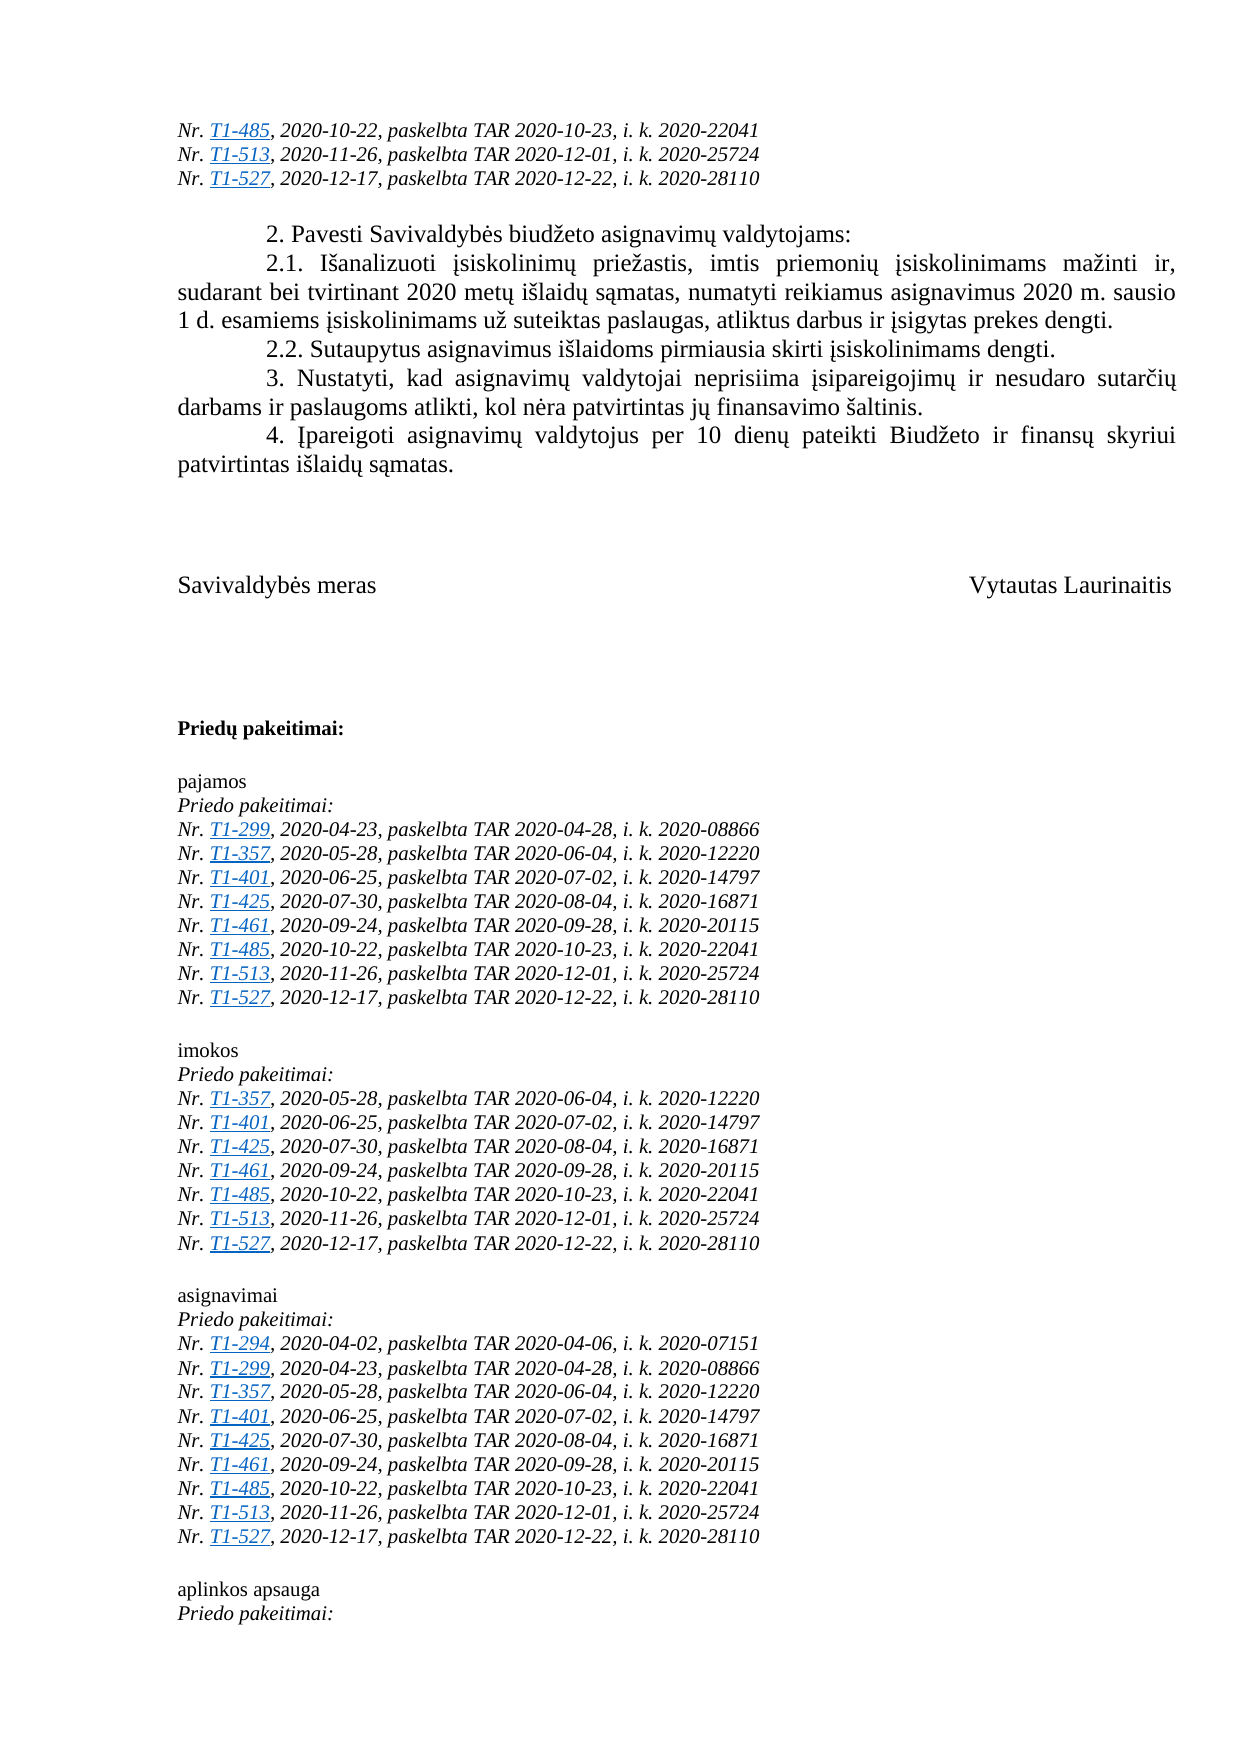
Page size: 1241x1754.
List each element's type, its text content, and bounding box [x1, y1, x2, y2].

text Nr. T1-357, 2020-05-28, paskelbta TAR 2020-06-04, i. k. 2020-12220 [177, 841, 1181, 865]
text asignavimai [177, 1283, 1181, 1307]
text 2.1. Išanalizuoti įsiskolinimų priežastis, imtis priemonių įsiskolinimams mažinti ir, sudarant bei tvirtinant 2020 metų išlaidų sąmatas, numatyti reikiamus asignavimus 2020 m. sausio 1 d. esamiems įsiskolinimams už suteiktas paslaugas, atliktus darbus ir įsigytas prekes dengti. [177, 248, 1177, 334]
text Nr. T1-461, 2020-09-24, paskelbta TAR 2020-09-28, i. k. 2020-20115 [177, 1158, 1181, 1182]
text Nr. T1-527, 2020-12-17, paskelbta TAR 2020-12-22, i. k. 2020-28110 [177, 166, 1181, 190]
text Nr. T1-294, 2020-04-02, paskelbta TAR 2020-04-06, i. k. 2020-07151 [177, 1331, 1181, 1355]
text Priedo pakeitimai: [177, 1062, 1181, 1086]
text 4. Įpareigoti asignavimų valdytojus per 10 dienų pateikti Biudžeto ir finansų skyriui patvirtintas išlaidų sąmatas. [177, 420, 1177, 478]
text Priedo pakeitimai: [177, 1601, 1181, 1625]
text Nr. T1-357, 2020-05-28, paskelbta TAR 2020-06-04, i. k. 2020-12220 [177, 1379, 1181, 1403]
text Nr. T1-513, 2020-11-26, paskelbta TAR 2020-12-01, i. k. 2020-25724 [177, 961, 1181, 985]
text Nr. T1-299, 2020-04-23, paskelbta TAR 2020-04-28, i. k. 2020-08866 [177, 1355, 1181, 1379]
text Priedo pakeitimai: [177, 793, 1181, 817]
text 2.2. Sutaupytus asignavimus išlaidoms pirmiausia skirti įsiskolinimams dengti. [177, 334, 1177, 363]
text Priedo pakeitimai: [177, 1307, 1181, 1331]
text Nr. T1-461, 2020-09-24, paskelbta TAR 2020-09-28, i. k. 2020-20115 [177, 1452, 1181, 1476]
text Nr. T1-425, 2020-07-30, paskelbta TAR 2020-08-04, i. k. 2020-16871 [177, 1134, 1181, 1158]
text pajamos [177, 768, 1181, 793]
text 3. Nustatyti, kad asignavimų valdytojai neprisiima įsipareigojimų ir nesudaro sutarčių darbams ir paslaugoms atlikti, kol nėra patvirtintas jų finansavimo šaltinis. [177, 363, 1177, 420]
text Nr. T1-485, 2020-10-22, paskelbta TAR 2020-10-23, i. k. 2020-22041 [177, 1476, 1181, 1500]
text imokos [177, 1038, 1181, 1062]
text Nr. T1-513, 2020-11-26, paskelbta TAR 2020-12-01, i. k. 2020-25724 [177, 1206, 1181, 1230]
text Nr. T1-401, 2020-06-25, paskelbta TAR 2020-07-02, i. k. 2020-14797 [177, 1110, 1181, 1134]
text Nr. T1-527, 2020-12-17, paskelbta TAR 2020-12-22, i. k. 2020-28110 [177, 1524, 1181, 1548]
text Nr. T1-513, 2020-11-26, paskelbta TAR 2020-12-01, i. k. 2020-25724 [177, 142, 1181, 166]
text Savivaldybės meras Vytautas Laurinaitis [177, 570, 1181, 599]
text Nr. T1-485, 2020-10-22, paskelbta TAR 2020-10-23, i. k. 2020-22041 [177, 937, 1181, 961]
text Nr. T1-425, 2020-07-30, paskelbta TAR 2020-08-04, i. k. 2020-16871 [177, 1428, 1181, 1452]
text 2. Pavesti Savivaldybės biudžeto asignavimų valdytojams: [177, 219, 1177, 248]
text Nr. T1-485, 2020-10-22, paskelbta TAR 2020-10-23, i. k. 2020-22041 [177, 1182, 1181, 1206]
text Nr. T1-299, 2020-04-23, paskelbta TAR 2020-04-28, i. k. 2020-08866 [177, 817, 1181, 841]
text Nr. T1-527, 2020-12-17, paskelbta TAR 2020-12-22, i. k. 2020-28110 [177, 985, 1181, 1009]
text Nr. T1-401, 2020-06-25, paskelbta TAR 2020-07-02, i. k. 2020-14797 [177, 865, 1181, 889]
text Nr. T1-513, 2020-11-26, paskelbta TAR 2020-12-01, i. k. 2020-25724 [177, 1500, 1181, 1524]
text Nr. T1-527, 2020-12-17, paskelbta TAR 2020-12-22, i. k. 2020-28110 [177, 1230, 1181, 1254]
text Nr. T1-461, 2020-09-24, paskelbta TAR 2020-09-28, i. k. 2020-20115 [177, 913, 1181, 937]
text Nr. T1-401, 2020-06-25, paskelbta TAR 2020-07-02, i. k. 2020-14797 [177, 1403, 1181, 1428]
text aplinkos apsauga [177, 1577, 1181, 1601]
text Nr. T1-485, 2020-10-22, paskelbta TAR 2020-10-23, i. k. 2020-22041 [177, 118, 1181, 142]
text Nr. T1-425, 2020-07-30, paskelbta TAR 2020-08-04, i. k. 2020-16871 [177, 889, 1181, 913]
text Priedų pakeitimai: [177, 716, 1181, 740]
text Nr. T1-357, 2020-05-28, paskelbta TAR 2020-06-04, i. k. 2020-12220 [177, 1086, 1181, 1110]
